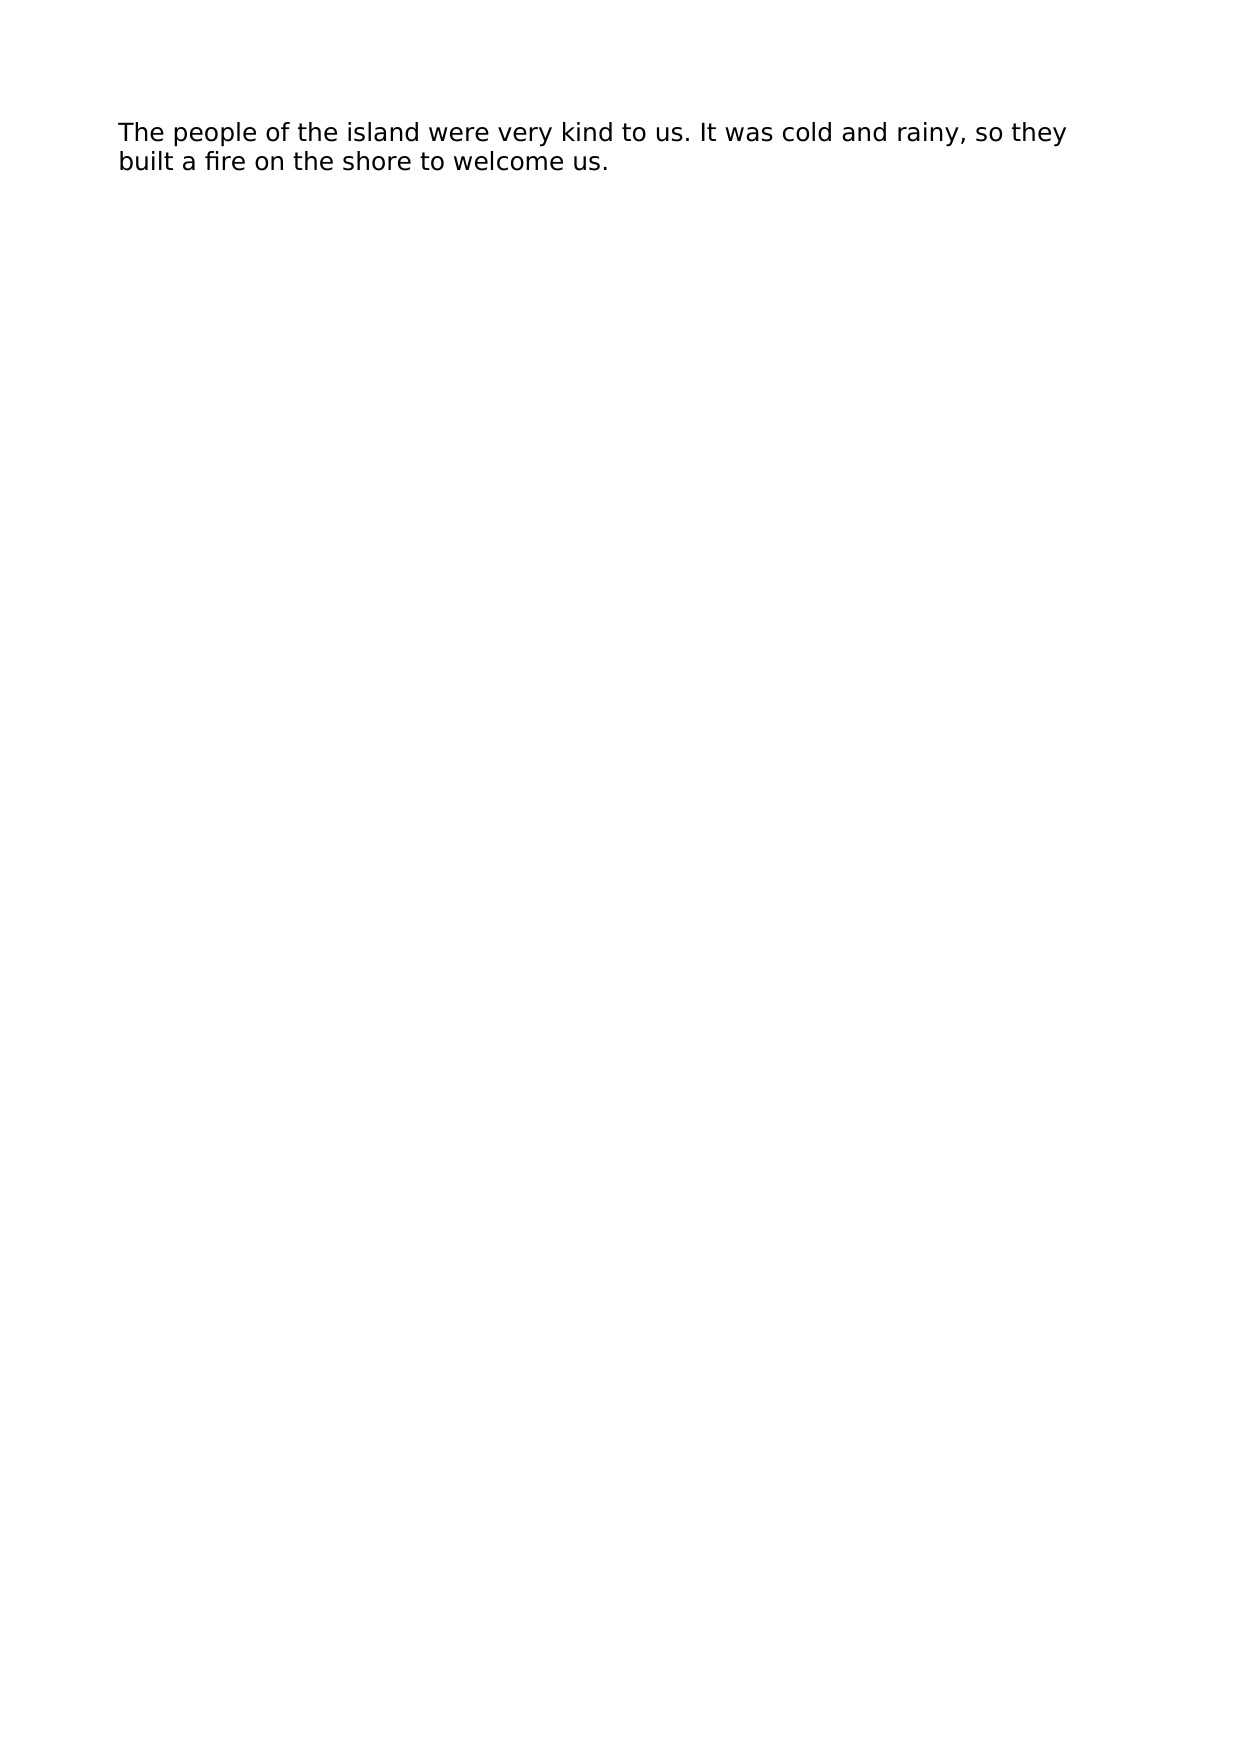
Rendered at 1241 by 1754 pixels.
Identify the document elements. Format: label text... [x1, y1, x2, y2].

text The people of the island were very kind to us. It was cold and rainy, so they built a fire on the shore to welcome us. [118, 118, 1122, 176]
